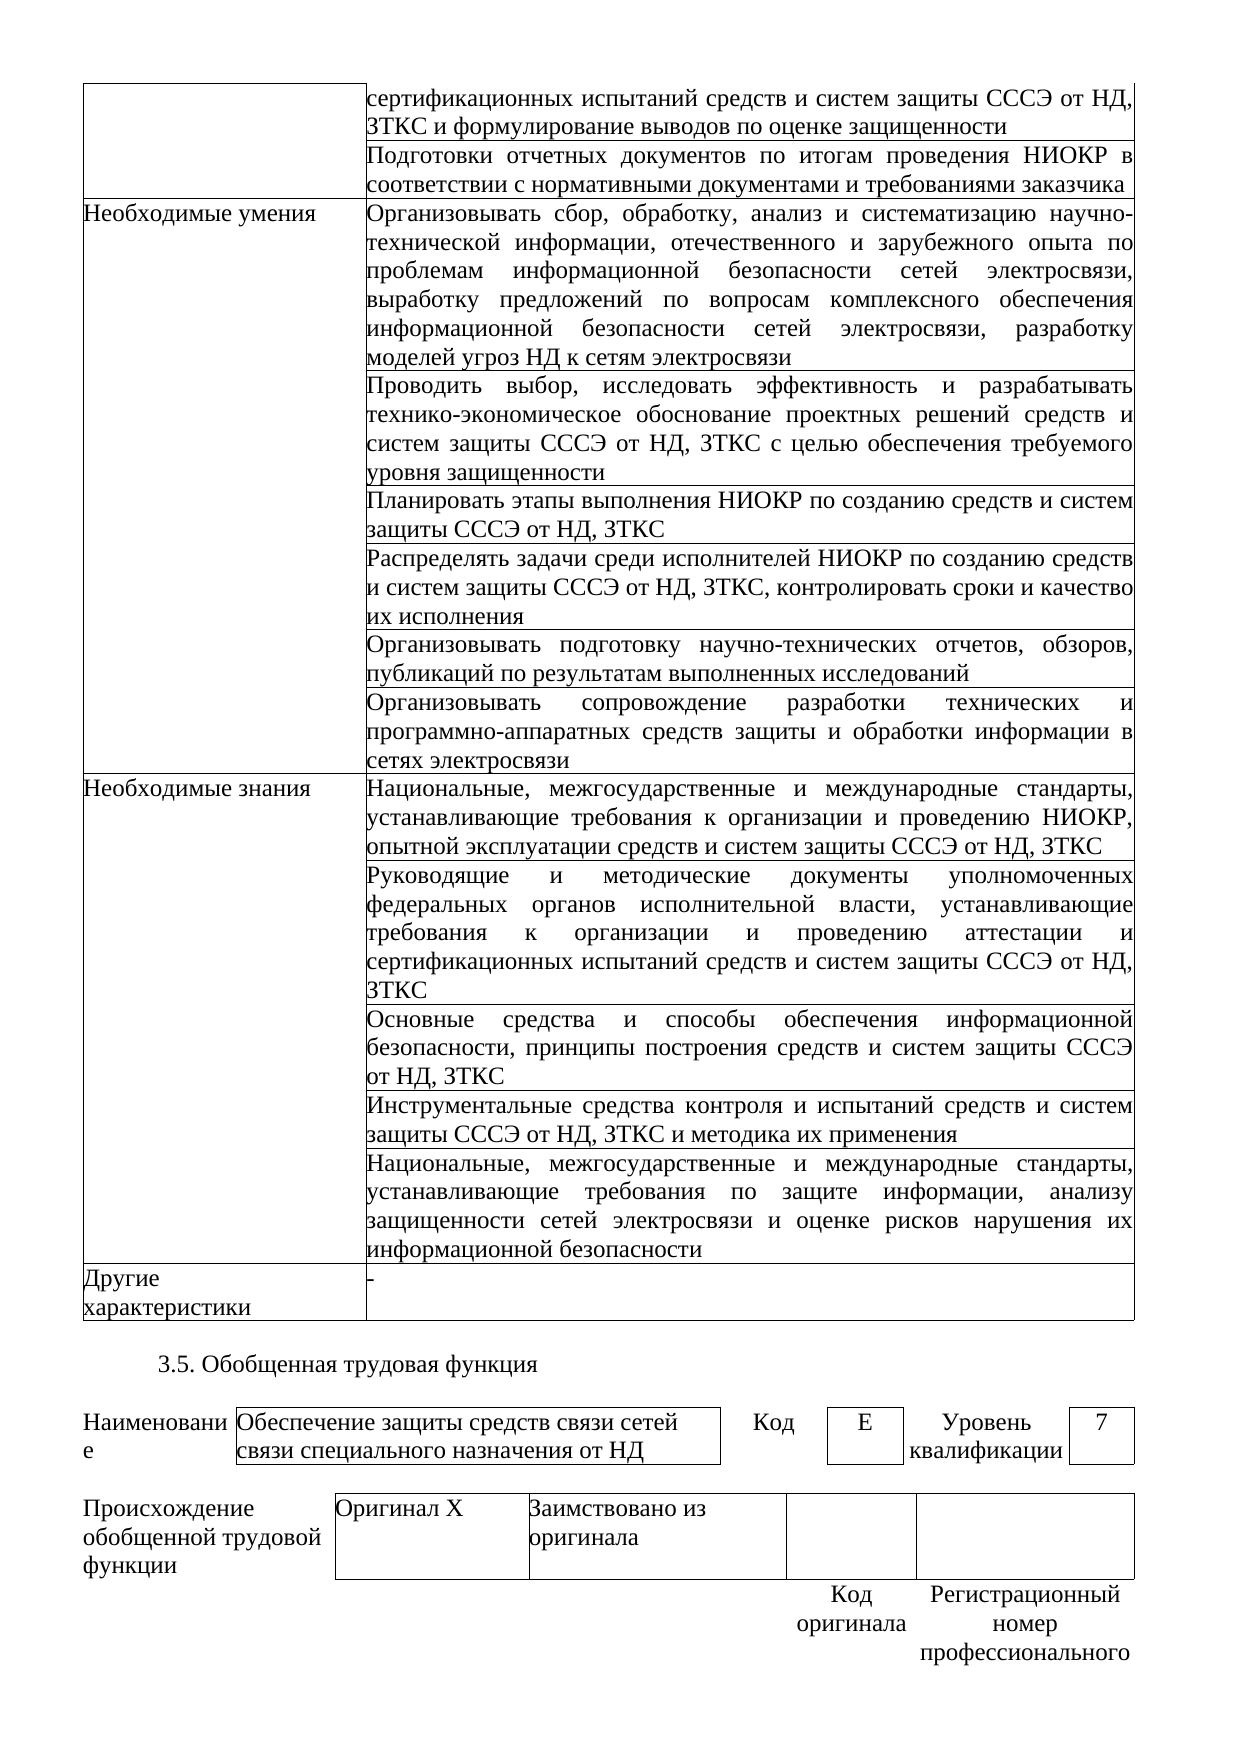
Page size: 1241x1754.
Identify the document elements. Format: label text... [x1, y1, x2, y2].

table_cell Другие характеристики [84, 1264, 366, 1320]
table_cell Руководящие и методические документы уполномоченных федеральных органов исполнительной власти, устанавливающие требования к организации и проведению аттестации и сертификационных испытаний средств и систем защиты СССЭ от НД, ЗТКС [367, 861, 1134, 1004]
table_header [787, 1494, 916, 1579]
table_cell Организовывать подготовку научно-технических отчетов, обзоров, публикаций по результатам выполненных исследований [367, 630, 1134, 687]
table_cell Организовывать сопровождение разработки технических и программно-аппаратных средств защиты и обработки информации в сетях электросвязи [367, 688, 1134, 773]
table_header [917, 1494, 1134, 1579]
table_cell [529, 1580, 786, 1666]
table_cell Инструментальные средства контроля и испытаний средств и систем защиты СССЭ от НД, ЗТКС и методика их применения [367, 1091, 1134, 1148]
table_cell сертификационных испытаний средств и систем защиты СССЭ от НД, ЗТКС и формулирование выводов по оценке защищенности [367, 83, 1134, 140]
table_cell Необходимые умения [84, 199, 366, 773]
table_cell Распределять задачи среди исполнителей НИОКР по созданию средств и систем защиты СССЭ от НД, ЗТКС, контролировать сроки и качество их исполнения [367, 544, 1134, 629]
table_cell Национальные, межгосударственные и международные стандарты, устанавливающие требования по защите информации, анализу защищенности сетей электросвязи и оценке рисков нарушения их информационной безопасности [367, 1149, 1134, 1263]
table_cell Регистрационный номер профессионального [916, 1580, 1134, 1666]
table_cell Национальные, межгосударственные и международные стандарты, устанавливающие требования к организации и проведению НИОКР, опытной эксплуатации средств и систем защиты СССЭ от НД, ЗТКС [367, 774, 1134, 860]
table_cell Проводить выбор, исследовать эффективность и разрабатывать технико-экономическое обоснование проектных решений средств и систем защиты СССЭ от НД, ЗТКС с целью обеспечения требуемого уровня защищенности [367, 371, 1134, 485]
table_header Происхождение обобщенной трудовой функции [83, 1493, 335, 1579]
table_cell Необходимые знания [84, 774, 366, 1263]
table_cell Планировать этапы выполнения НИОКР по созданию средств и систем защиты СССЭ от НД, ЗТКС [367, 486, 1134, 543]
table_cell Подготовки отчетных документов по итогам проведения НИОКР в соответствии с нормативными документами и требованиями заказчика [367, 141, 1134, 198]
table_cell Код оригинала [786, 1580, 916, 1666]
table_header 7 [1070, 1408, 1134, 1464]
text 3.5. Обобщенная трудовая функция [83, 1349, 1157, 1378]
table_cell Организовывать сбор, обработку, анализ и систематизацию научно-технической информации, отечественного и зарубежного опыта по проблемам информационной безопасности сетей электросвязи, выработку предложений по вопросам комплексного обеспечения информационной безопасности сетей электросвязи, разработку моделей угроз НД к сетям электросвязи [367, 199, 1134, 370]
table_cell [335, 1580, 529, 1666]
table_cell - [367, 1264, 1134, 1320]
table_header Оригинал X [336, 1494, 529, 1579]
table_header Наименование [83, 1407, 236, 1464]
table_cell Основные средства и способы обеспечения информационной безопасности, принципы построения средств и систем защиты СССЭ от НД, ЗТКС [367, 1005, 1134, 1090]
table_header Е [828, 1408, 903, 1464]
table_cell [83, 1579, 335, 1666]
table_header Уровень квалификации [904, 1407, 1069, 1464]
table_header Заимствовано из оригинала [530, 1494, 786, 1579]
table_header Код [721, 1407, 827, 1464]
table_header Обеспечение защиты средств связи сетей связи специального назначения от НД [237, 1408, 720, 1464]
